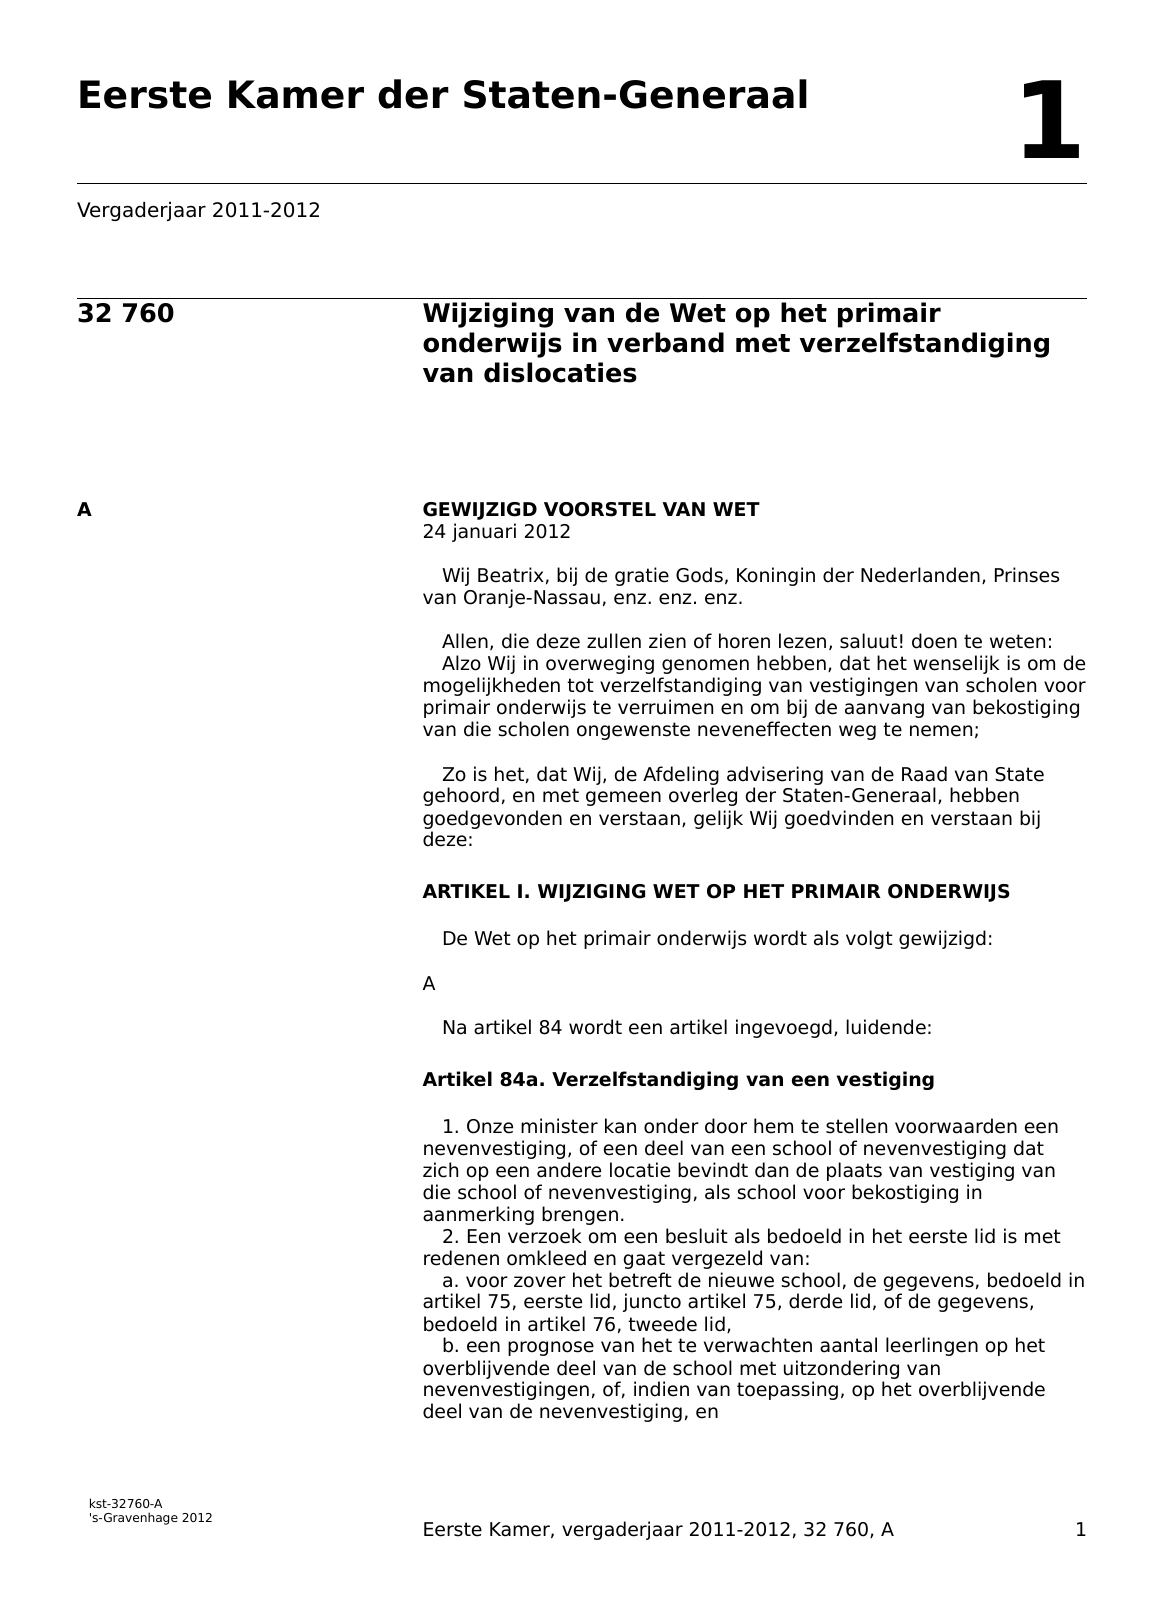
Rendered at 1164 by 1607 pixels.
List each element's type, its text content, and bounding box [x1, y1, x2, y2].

text 1. Onze minister kan onder door hem te stellen voorwaarden een nevenvestiging, of een deel van een school of nevenvestiging dat zich op een andere locatie bevindt dan de plaats van vestiging van die school of nevenvestiging, als school voor bekostiging in aanmerking brengen. [422, 1116, 1087, 1226]
text 2. Een verzoek om een besluit als bedoeld in het eerste lid is met redenen omkleed en gaat vergezeld van: [422, 1226, 1087, 1269]
subtitle ARTIKEL I. WIJZIGING WET OP HET PRIMAIR ONDERWIJS [422, 881, 1087, 903]
table_cell Vergaderjaar 2011-2012 [77, 184, 1087, 298]
subtitle Artikel 84a. Verzelfstandiging van een vestiging [422, 1069, 1087, 1091]
text b. een prognose van het te verwachten aantal leerlingen op het overblijvende deel van de school met uitzondering van nevenvestigingen, of, indien van toepassing, op het overblijvende deel van de nevenvestiging, en [422, 1335, 1087, 1423]
subtitle 32 760 Wijziging van de Wet op het primair onderwijs in verband met verzelfstandiging van dislocaties [77, 299, 1087, 388]
table_header Eerste Kamer der Staten-Generaal [77, 59, 886, 183]
text 24 januari 2012 [422, 521, 1087, 543]
text kst-32760-A [88, 1497, 323, 1511]
text Zo is het, dat Wij, de Afdeling advisering van de Raad van State gehoord, en met gemeen overleg der Staten-Generaal, hebben goedgevonden en verstaan, gelijk Wij goedvinden en verstaan bij deze: [422, 763, 1087, 851]
text A [422, 972, 1087, 994]
table_header 1 [886, 59, 1087, 183]
text Allen, die deze zullen zien of horen lezen, saluut! doen te weten: [422, 631, 1087, 653]
text Na artikel 84 wordt een artikel ingevoegd, luidende: [422, 1017, 1087, 1039]
text 's-Gravenhage 2012 [88, 1511, 323, 1525]
text De Wet op het primair onderwijs wordt als volgt gewijzigd: [422, 928, 1087, 950]
text Wij Beatrix, bij de gratie Gods, Koningin der Nederlanden, Prinses van Oranje-Nassau, enz. enz. enz. [422, 565, 1087, 609]
text a. voor zover het betreft de nieuwe school, de gegevens, bedoeld in artikel 75, eerste lid, juncto artikel 75, derde lid, of de gegevens, bedoeld in artikel 76, tweede lid, [422, 1269, 1087, 1335]
subtitle A GEWIJZIGD VOORSTEL VAN WET [77, 499, 1087, 521]
text Alzo Wij in overweging genomen hebben, dat het wenselijk is om de mogelijkheden tot verzelfstandiging van vestigingen van scholen voor primair onderwijs te verruimen en om bij de aanvang van bekostiging van die scholen ongewenste neveneffecten weg te nemen; [422, 653, 1087, 741]
